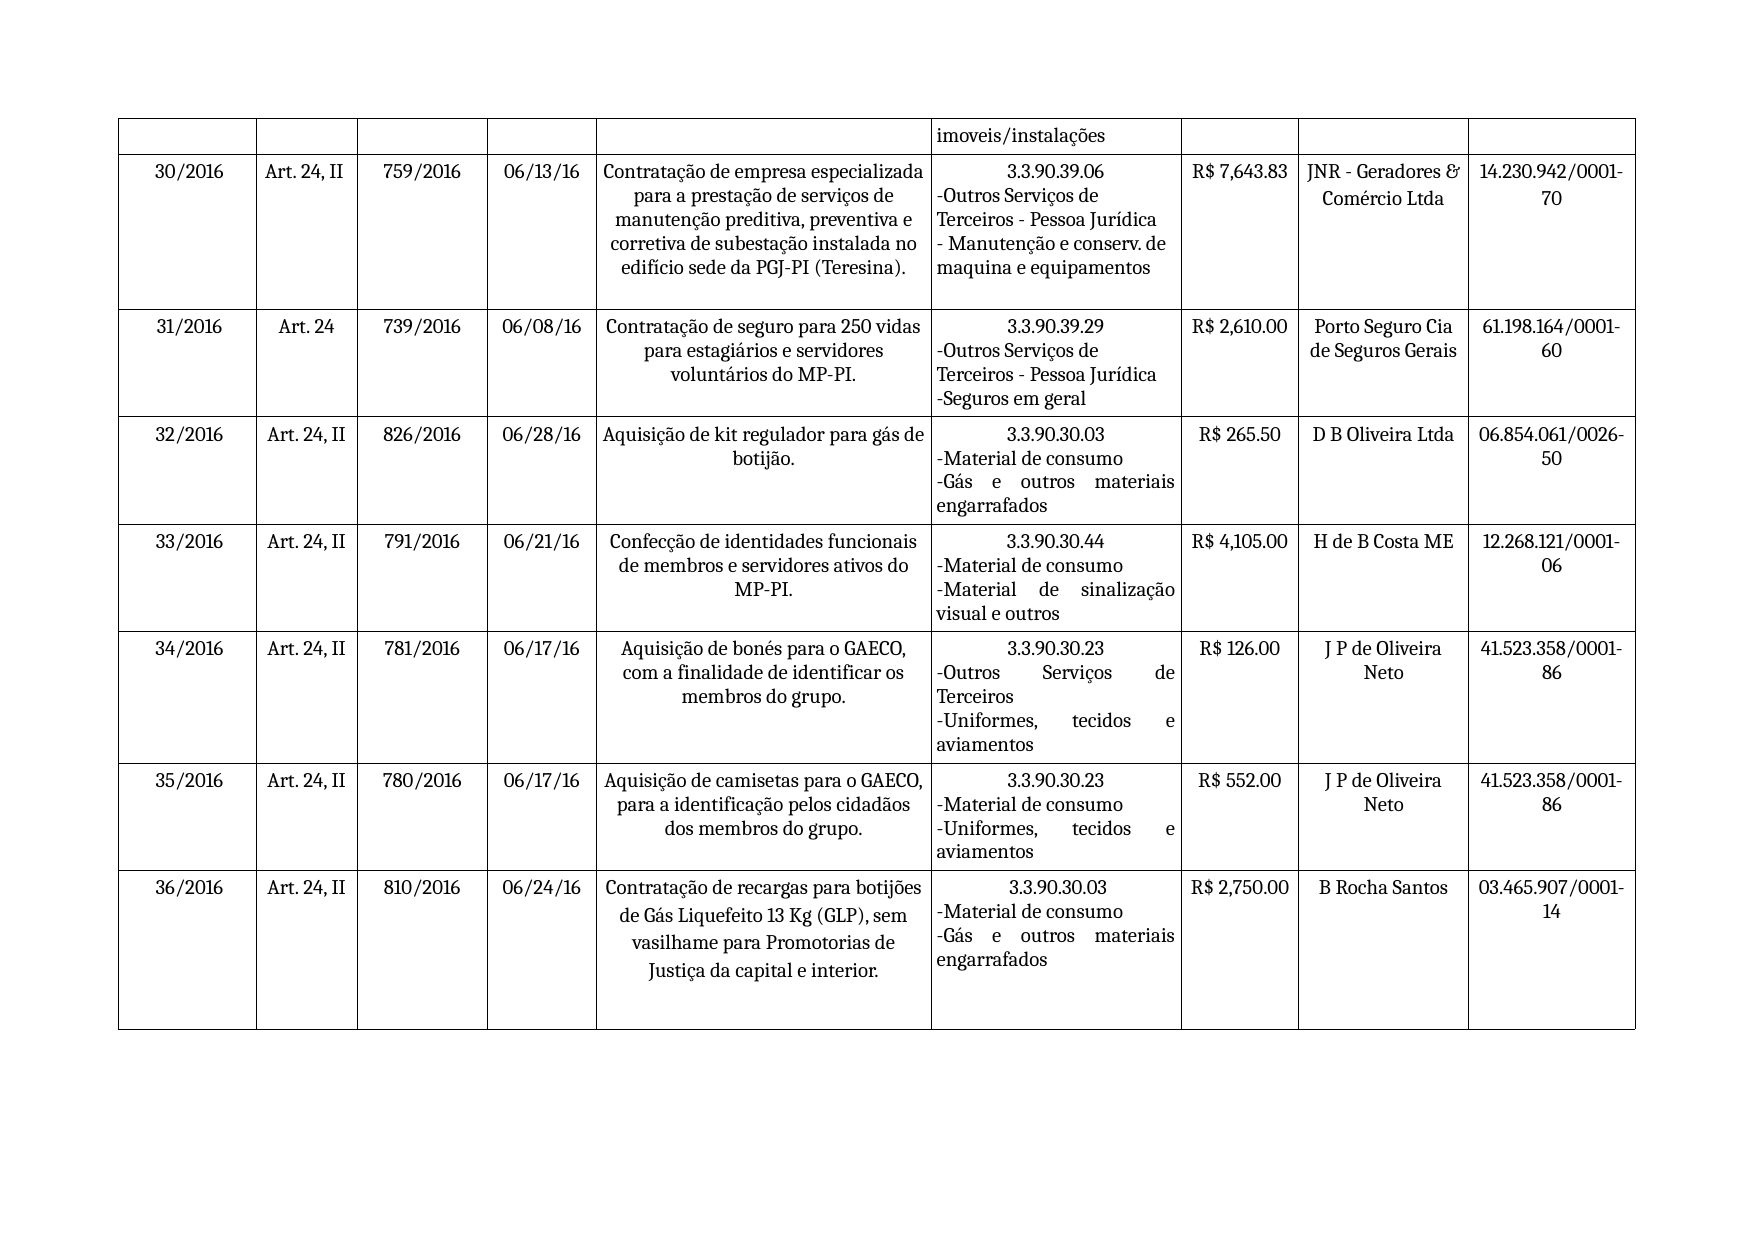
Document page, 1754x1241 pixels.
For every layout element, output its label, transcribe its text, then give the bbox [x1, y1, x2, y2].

table_cell 30/2016 [119, 155, 256, 309]
table_cell B Rocha Santos [1299, 871, 1468, 1029]
table_cell 36/2016 [119, 871, 256, 1029]
table_cell Art. 24, II [257, 632, 357, 762]
table_cell 12.268.121/0001-06 [1469, 525, 1635, 631]
table_cell 24/06/16 [488, 871, 596, 1029]
table_cell 791/2016 [358, 525, 487, 631]
table_cell Aquisição de camisetas para o GAECO, para a identificação pelos cidadãos dos membros do grupo. [597, 764, 931, 870]
table_cell 28/06/16 [488, 417, 596, 524]
table_cell R$ 265,50 [1182, 417, 1298, 524]
table_cell 21/06/16 [488, 525, 596, 631]
table_cell Porto Seguro Cia de Seguros Gerais [1299, 310, 1468, 416]
table_cell Aquisição de bonés para o GAECO, com a finalidade de identificar os membros do grupo. [597, 632, 931, 762]
table_cell 3.3.90.30.44 -Material de consumo -Material de sinalização visual e outros [932, 525, 1181, 631]
table_cell 3.3.90.30.03 -Material de consumo -Gás e outros materiais engarrafados [932, 417, 1181, 524]
table_cell 33/2016 [119, 525, 256, 631]
table_cell 826/2016 [358, 417, 487, 524]
table_cell H de B Costa ME [1299, 525, 1468, 631]
table_cell 3.3.90.30.23 -Outros Serviços de Terceiros -Uniformes, tecidos e aviamentos [932, 632, 1181, 762]
table_cell 17/06/16 [488, 632, 596, 762]
table_cell 03.465.907/0001-14 [1469, 871, 1635, 1029]
table_cell [358, 119, 487, 154]
table_cell 3.3.90.30.23 -Material de consumo -Uniformes, tecidos e aviamentos [932, 764, 1181, 870]
table_cell [1469, 119, 1635, 154]
table_cell 31/2016 [119, 310, 256, 416]
table_cell 759/2016 [358, 155, 487, 309]
table_cell R$ 2.610,00 [1182, 310, 1298, 416]
table_cell 13/06/16 [488, 155, 596, 309]
table_cell 3.3.90.39.29 -Outros Serviços de Terceiros - Pessoa Jurídica -Seguros em geral [932, 310, 1181, 416]
table_cell J P de Oliveira Neto [1299, 632, 1468, 762]
table_cell Art. 24, II [257, 871, 357, 1029]
table_cell Art. 24, II [257, 525, 357, 631]
table_cell 35/2016 [119, 764, 256, 870]
table_cell 810/2016 [358, 871, 487, 1029]
table_cell Art. 24, II [257, 764, 357, 870]
table_cell Confecção de identidades funcionais de membros e servidores ativos do MP-PI. [597, 525, 931, 631]
table_cell 739/2016 [358, 310, 487, 416]
table_cell R$ 4.105,00 [1182, 525, 1298, 631]
table_cell 3.3.90.30.03 -Material de consumo -Gás e outros materiais engarrafados [932, 871, 1181, 1029]
table_cell Contratação de empresa especializada para a prestação de serviços de manutenção preditiva, preventiva e corretiva de subestação instalada no edifício sede da PGJ-PI (Teresina). [597, 155, 931, 309]
table_cell 780/2016 [358, 764, 487, 870]
table_cell Contratação de seguro para 250 vidas para estagiários e servidores voluntários do MP-PI. [597, 310, 931, 416]
table_cell R$ 7.643,83 [1182, 155, 1298, 309]
table_cell [257, 119, 357, 154]
table_cell J P de Oliveira Neto [1299, 764, 1468, 870]
table_cell 3.3.90.39.06 -Outros Serviços de Terceiros - Pessoa Jurídica - Manutenção e conserv. de maquina e equipamentos [932, 155, 1181, 309]
table_cell R$ 552,00 [1182, 764, 1298, 870]
table_cell 32/2016 [119, 417, 256, 524]
table_cell 08/06/16 [488, 310, 596, 416]
table_cell 34/2016 [119, 632, 256, 762]
table_cell 61.198.164/0001-60 [1469, 310, 1635, 416]
table_cell [1299, 119, 1468, 154]
table_cell 781/2016 [358, 632, 487, 762]
table_cell [597, 119, 931, 154]
table_cell JNR - Geradores & Comércio Ltda [1299, 155, 1468, 309]
table_cell R$ 126,00 [1182, 632, 1298, 762]
table_cell 14.230.942/0001-70 [1469, 155, 1635, 309]
table_cell 06.854.061/0026-50 [1469, 417, 1635, 524]
table_cell [119, 119, 256, 154]
table_cell 41.523.358/0001-86 [1469, 632, 1635, 762]
table_cell 41.523.358/0001-86 [1469, 764, 1635, 870]
table_cell [488, 119, 596, 154]
table_cell R$ 457,00 [1182, 119, 1298, 154]
table_cell Art. 24, II [257, 155, 357, 309]
table_cell Aquisição de kit regulador para gás de botijão. [597, 417, 931, 524]
table_cell D B Oliveira Ltda [1299, 417, 1468, 524]
table_cell Art. 24, II [257, 417, 357, 524]
table_cell R$ 2.750,00 [1182, 871, 1298, 1029]
table_cell Contratação de recargas para botijões de Gás Liquefeito 13 Kg (GLP), sem vasilhame para Promotorias de Justiça da capital e interior. [597, 871, 931, 1029]
table_cell imoveis/instalações [932, 119, 1181, 154]
table_cell 17/06/16 [488, 764, 596, 870]
table_cell Art. 24 [257, 310, 357, 416]
